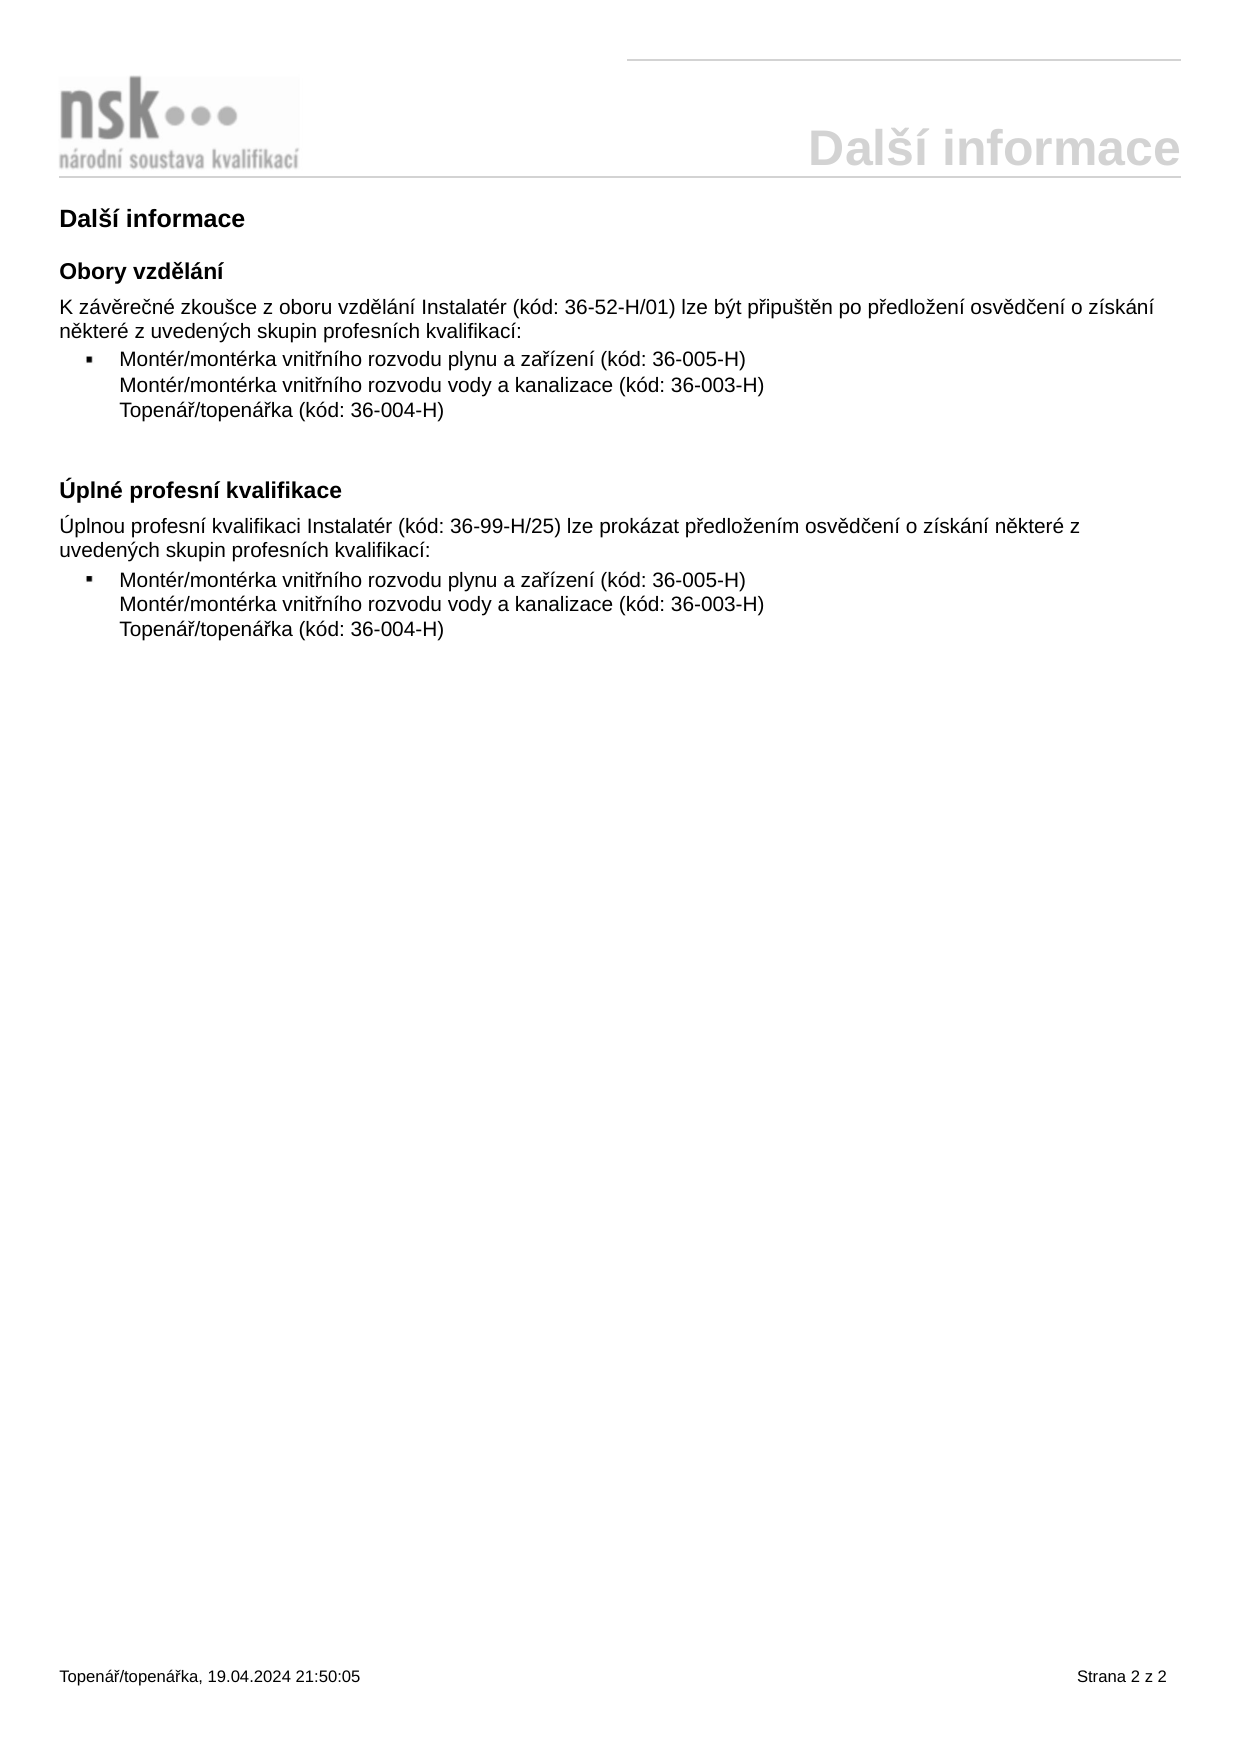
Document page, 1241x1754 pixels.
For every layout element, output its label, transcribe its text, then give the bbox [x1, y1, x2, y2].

table_cell [119, 422, 482, 455]
table_cell [861, 422, 1167, 455]
table_cell [619, 170, 627, 176]
table_cell [619, 1274, 627, 1466]
table_cell [59, 974, 119, 1274]
table_cell Montér/montérka vnitřního rozvodu vody a kanalizace (kód: 36-003-H) [119, 592, 1181, 617]
table_cell [1167, 236, 1181, 248]
table_cell Montér/montérka vnitřního rozvodu plynu a zařízení (kód: 36-005-H) [119, 347, 1181, 373]
table_cell [482, 1274, 619, 1466]
table_cell [619, 974, 627, 1274]
table_cell [861, 641, 1167, 674]
table_cell Úplné profesní kvalifikace [59, 467, 1181, 513]
table_cell [482, 562, 619, 568]
table_cell [1167, 343, 1181, 347]
table_cell [1167, 974, 1181, 1274]
table_cell [119, 236, 482, 248]
table_cell [59, 194, 119, 200]
table_cell [861, 194, 1167, 200]
table_cell [619, 1466, 627, 1658]
table_cell [482, 641, 619, 674]
table_cell Montér/montérka vnitřního rozvodu vody a kanalizace (kód: 36-003-H) [119, 373, 1181, 398]
table_cell [1167, 422, 1181, 455]
table_cell [59, 617, 119, 641]
table_cell [619, 674, 627, 974]
table_cell [619, 562, 627, 568]
table_cell [59, 1466, 119, 1658]
table_cell [627, 1466, 861, 1658]
table_cell [482, 674, 619, 974]
picture [58, 59, 620, 171]
table_cell [627, 674, 861, 974]
table_cell [619, 641, 627, 674]
table_cell [1167, 194, 1181, 200]
table_cell [119, 194, 482, 200]
table_cell [619, 422, 627, 455]
table_cell [619, 194, 627, 200]
table_cell [1167, 1274, 1181, 1466]
table_cell Topenář/topenářka (kód: 36-004-H) [119, 617, 1181, 641]
table_cell Úplnou profesní kvalifikaci Instalatér (kód: 36-99-H/25) lze prokázat předložením osvědčení o získání některé z uvedených skupin profesních kvalifikací: [59, 514, 1181, 562]
table_cell [627, 974, 861, 1274]
table_cell [861, 455, 1167, 467]
table_cell [119, 641, 482, 674]
table_cell [482, 194, 619, 200]
table_cell [119, 171, 482, 176]
table_cell [627, 422, 861, 455]
table_cell [619, 236, 627, 248]
table_cell Topenář/topenářka (kód: 36-004-H) [119, 398, 1181, 422]
table_cell [627, 455, 861, 467]
picture [59, 347, 119, 372]
table_cell [861, 1466, 1167, 1658]
table_cell [59, 178, 1181, 194]
table_cell [861, 974, 1167, 1274]
table_cell [861, 1274, 1167, 1466]
table_cell [482, 343, 619, 347]
table_cell [119, 562, 482, 568]
table_cell [482, 974, 619, 1274]
table_cell [627, 641, 861, 674]
table_cell [59, 398, 119, 422]
table_cell [59, 455, 119, 467]
table_cell [627, 562, 861, 568]
table_cell [59, 592, 119, 617]
table_cell [482, 455, 619, 467]
table_cell Topenář/topenářka, 19.04.2024 21:50:05 [59, 1658, 861, 1694]
table_cell [119, 974, 482, 1274]
table_cell [59, 373, 119, 398]
table_cell [627, 236, 861, 248]
table_cell Obory vzdělání [59, 248, 1181, 295]
table_cell [59, 343, 119, 347]
table_cell Další informace [627, 61, 1181, 176]
table_cell [59, 422, 119, 455]
table_cell [1167, 674, 1181, 974]
table_cell [119, 1274, 482, 1466]
table_cell [619, 455, 627, 467]
table_cell [627, 343, 861, 347]
table_cell [119, 1466, 482, 1658]
table_cell [482, 171, 619, 176]
table_cell [861, 236, 1167, 248]
table_cell [1167, 641, 1181, 674]
table_cell K závěrečné zkoušce z oboru vzdělání Instalatér (kód: 36-52-H/01) lze být připuštěn po předložení osvědčení o získání některé z uvedených skupin profesních kvalifikací: [59, 295, 1181, 343]
table_cell Montér/montérka vnitřního rozvodu plynu a zařízení (kód: 36-005-H) [119, 568, 1181, 592]
table_cell [119, 674, 482, 974]
table_cell [482, 236, 619, 248]
table_cell [1167, 455, 1181, 467]
table_cell [861, 343, 1167, 347]
table_cell [59, 641, 119, 674]
table_cell Další informace [59, 200, 1181, 236]
table_cell [861, 562, 1167, 568]
table_cell [59, 562, 119, 567]
table_cell Strana 2 z 2 [861, 1658, 1167, 1694]
table_cell [861, 674, 1167, 974]
table_cell [59, 1274, 119, 1466]
table_cell [119, 455, 482, 467]
table_cell [59, 171, 119, 176]
table_cell [1167, 562, 1181, 568]
table_cell [482, 1466, 619, 1658]
table_cell [59, 236, 119, 248]
table_cell [59, 674, 119, 974]
table_cell [1167, 1658, 1181, 1694]
table_cell [1167, 1466, 1181, 1658]
table_cell [482, 422, 619, 455]
table_cell [627, 1274, 861, 1466]
table_cell [620, 59, 627, 170]
picture [59, 567, 119, 591]
table_cell [119, 343, 482, 347]
table_cell [627, 194, 861, 200]
